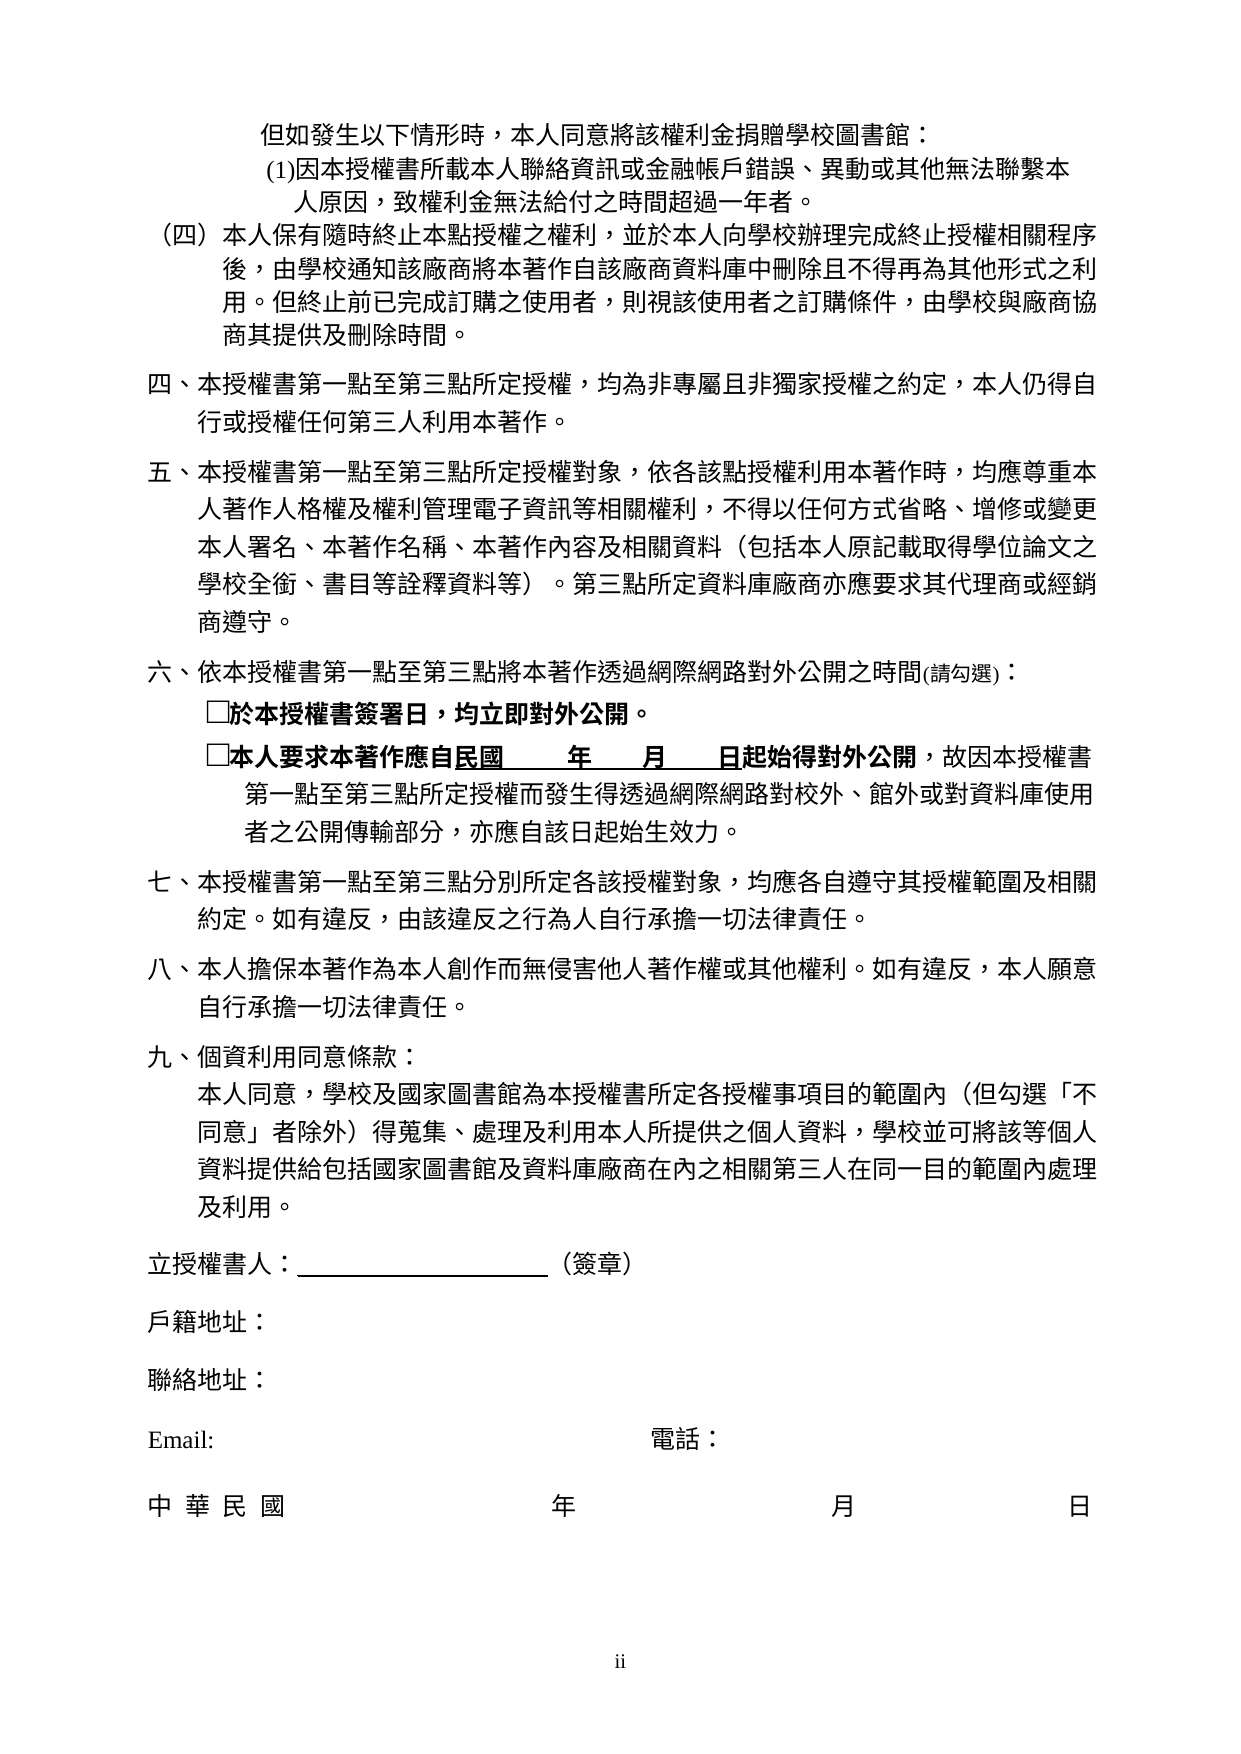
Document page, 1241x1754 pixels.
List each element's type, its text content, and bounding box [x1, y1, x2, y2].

text 五、本授權書第一點至第三點所定授權對象，依各該點授權利用本著作時，均應尊重本人著作人格權及權利管理電子資訊等相關權利，不得以任何方式省略、增修或變更本人署名、本著作名稱、本著作內容及相關資料（包括本人原記載取得學位論文之學校全銜、書目等詮釋資料等）。第三點所定資料庫廠商亦應要求其代理商或經銷商遵守。 [148, 451, 1098, 639]
text 但如發生以下情形時，本人同意將該權利金捐贈學校圖書館： [260, 118, 1098, 151]
text □於本授權書簽署日，均立即對外公開。 [207, 694, 1098, 731]
text 四、本授權書第一點至第三點所定授權，均為非專屬且非獨家授權之約定，本人仍得自行或授權任何第三人利用本著作。 [148, 364, 1098, 439]
text 九、個資利用同意條款： 本人同意，學校及國家圖書館為本授權書所定各授權事項目的範圍內（但勾選「不同意」者除外）得蒐集、處理及利用本人所提供之個人資料，學校並可將該等個人資料提供給包括國家圖書館及資料庫廠商在內之相關第三人在同一目的範圍內處理及利用。 [148, 1036, 1098, 1224]
text 七、本授權書第一點至第三點分別所定各該授權對象，均應各自遵守其授權範圍及相關約定。如有違反，由該違反之行為人自行承擔一切法律責任。 [148, 861, 1098, 936]
text 戶籍地址： [148, 1295, 1061, 1341]
text （四）本人保有隨時終止本點授權之權利，並於本人向學校辦理完成終止授權相關程序後，由學校通知該廠商將本著作自該廠商資料庫中刪除且不得再為其他形式之利用。但終止前已完成訂購之使用者，則視該使用者之訂購條件，由學校與廠商協商其提供及刪除時間。 [148, 218, 1098, 351]
text 聯絡地址： [148, 1353, 1061, 1399]
text 六、依本授權書第一點至第三點將本著作透過網際網路對外公開之時間(請勾選)： [148, 651, 1098, 689]
text (1)因本授權書所載本人聯絡資訊或金融帳戶錯誤、異動或其他無法聯繫本人原因，致權利金無法給付之時間超過一年者。 [266, 151, 1092, 218]
text 立授權書人：＿＿＿＿＿＿＿＿＿＿（簽章） [148, 1236, 1061, 1282]
text □本人要求本著作應自民國 年 月 日起始得對外公開，故因本授權書第一點至第三點所定授權而發生得透過網際網路對校外、館外或對資料庫使用者之公開傳輸部分，亦應自該日起始生效力。 [207, 736, 1098, 849]
text 中 華 民 國 年 月 日 [148, 1478, 1092, 1524]
text Email: 電話： [148, 1411, 1061, 1457]
text 八、本人擔保本著作為本人創作而無侵害他人著作權或其他權利。如有違反，本人願意自行承擔一切法律責任。 [148, 949, 1098, 1024]
